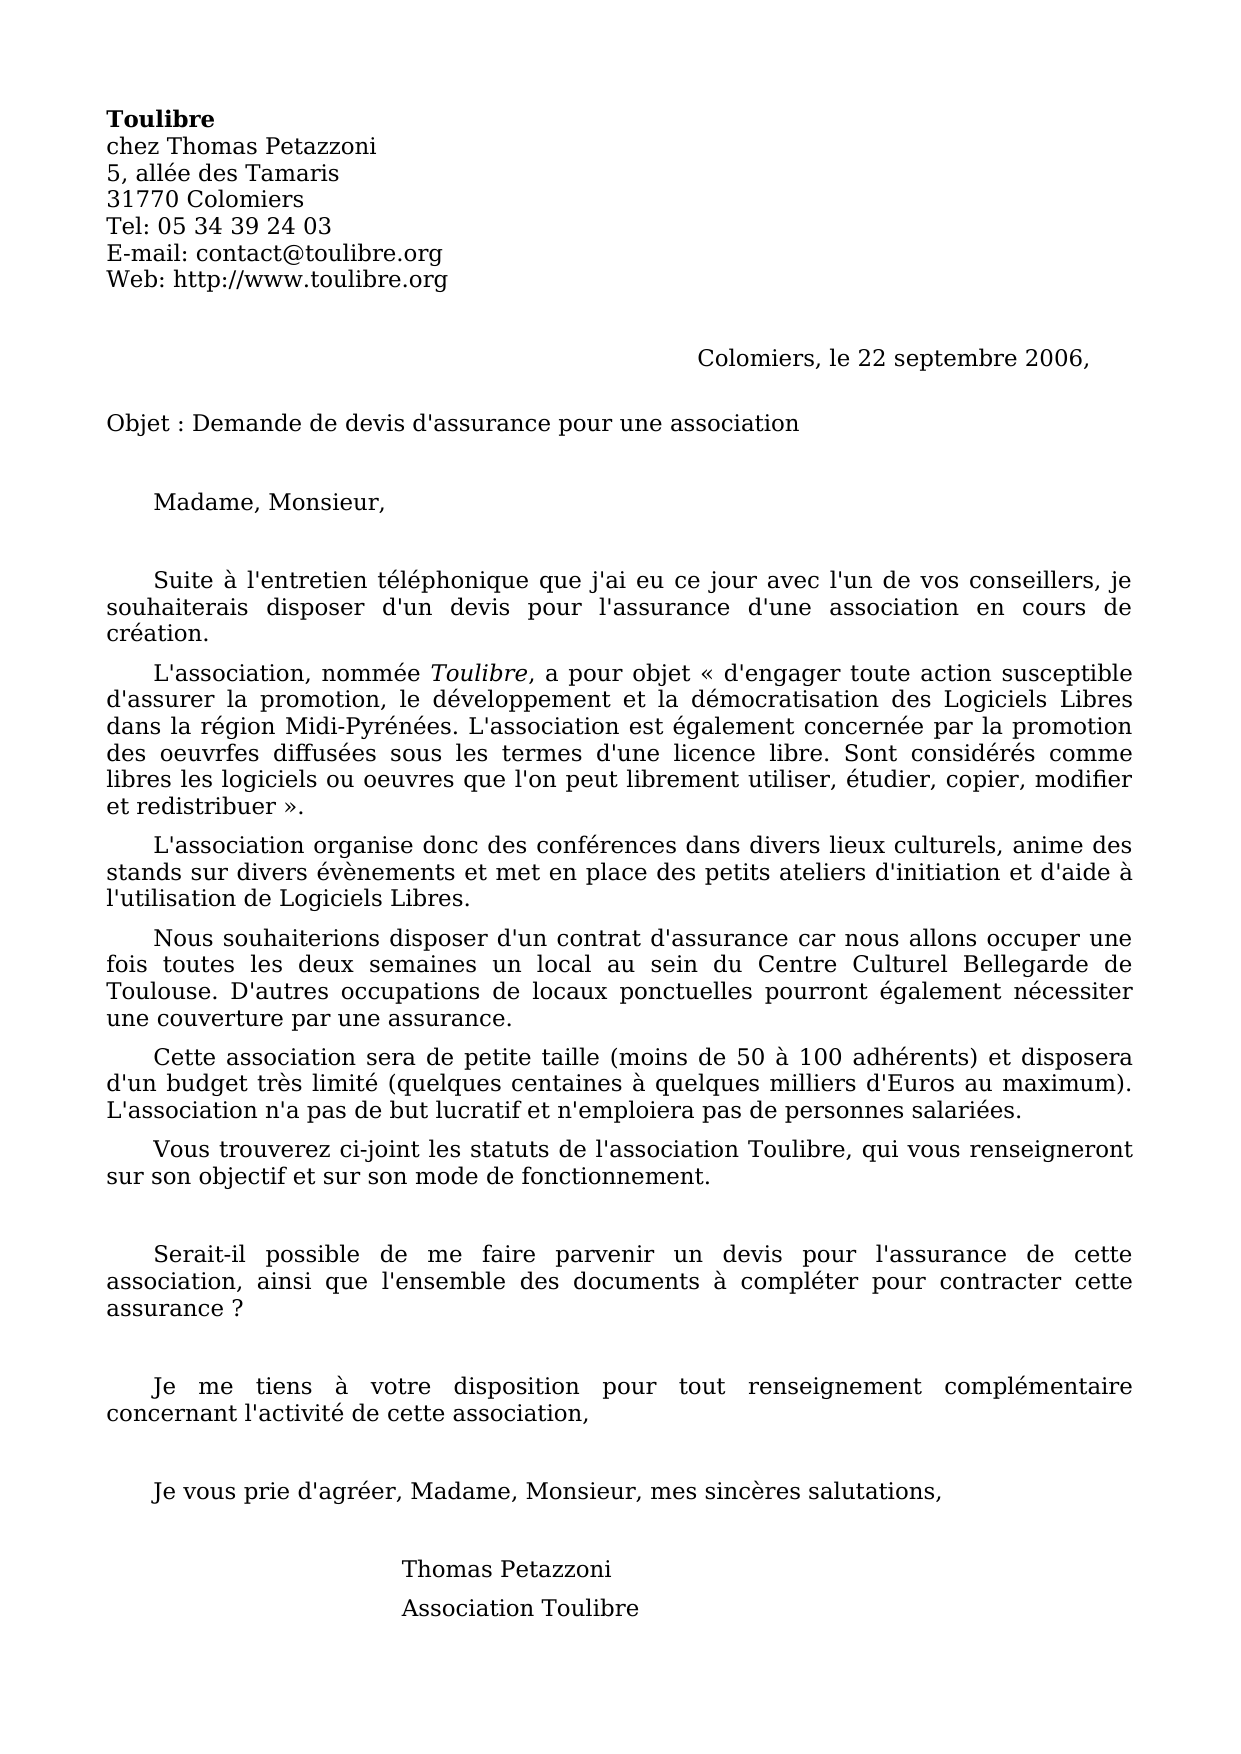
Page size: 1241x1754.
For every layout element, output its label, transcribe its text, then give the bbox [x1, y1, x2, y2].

text Je vous prie d'agréer, Madame, Monsieur, mes sincères salutations, [106, 1478, 1134, 1505]
text L'association, nommée Toulibre, a pour objet « d'engager toute action susceptible d'assurer la promotion, le développement et la démocratisation des Logiciels Libres dans la région Midi-Pyrénées. L'association est également concernée par la promotion des oeuvrfes diffusées sous les termes d'une licence libre. Sont considérés comme libres les logiciels ou oeuvres que l'on peut librement utiliser, étudier, copier, modifier et redistribuer ». [106, 660, 1134, 820]
text Madame, Monsieur, [106, 489, 1134, 516]
text Toulibre chez Thomas Petazzoni 5, allée des Tamaris 31770 Colomiers Tel: 05 34 39 24 03 E-mail: contact@toulibre.org Web: http://www.toulibre.org [106, 106, 1134, 293]
text Association Toulibre [106, 1596, 1134, 1622]
text Colomiers, le 22 septembre 2006, [106, 345, 1134, 371]
text Vous trouverez ci-joint les statuts de l'association Toulibre, qui vous renseigneront sur son objectif et sur son mode de fonctionnement. [106, 1136, 1134, 1190]
text Serait-il possible de me faire parvenir un devis pour l'assurance de cette association, ainsi que l'ensemble des documents à compléter pour contracter cette assurance ? [106, 1241, 1134, 1321]
text Je me tiens à votre disposition pour tout renseignement complémentaire concernant l'activité de cette association, [106, 1373, 1134, 1426]
text Thomas Petazzoni [106, 1556, 1134, 1583]
text Nous souhaiterions disposer d'un contrat d'assurance car nous allons occuper une fois toutes les deux semaines un local au sein du Centre Culturel Bellegarde de Toulouse. D'autres occupations de locaux ponctuelles pourront également nécessiter une couverture par une assurance. [106, 925, 1134, 1031]
text Cette association sera de petite taille (moins de 50 à 100 adhérents) et disposera d'un budget très limité (quelques centaines à quelques milliers d'Euros au maximum). L'association n'a pas de but lucratif et n'emploiera pas de personnes salariées. [106, 1044, 1134, 1124]
text Suite à l'entretien téléphonique que j'ai eu ce jour avec l'un de vos conseillers, je souhaiterais disposer d'un devis pour l'assurance d'une association en cours de création. [106, 567, 1134, 647]
text L'association organise donc des conférences dans divers lieux culturels, anime des stands sur divers évènements et met en place des petits ateliers d'initiation et d'aide à l'utilisation de Logiciels Libres. [106, 832, 1134, 912]
text Objet : Demande de devis d'assurance pour une association [106, 384, 1134, 437]
